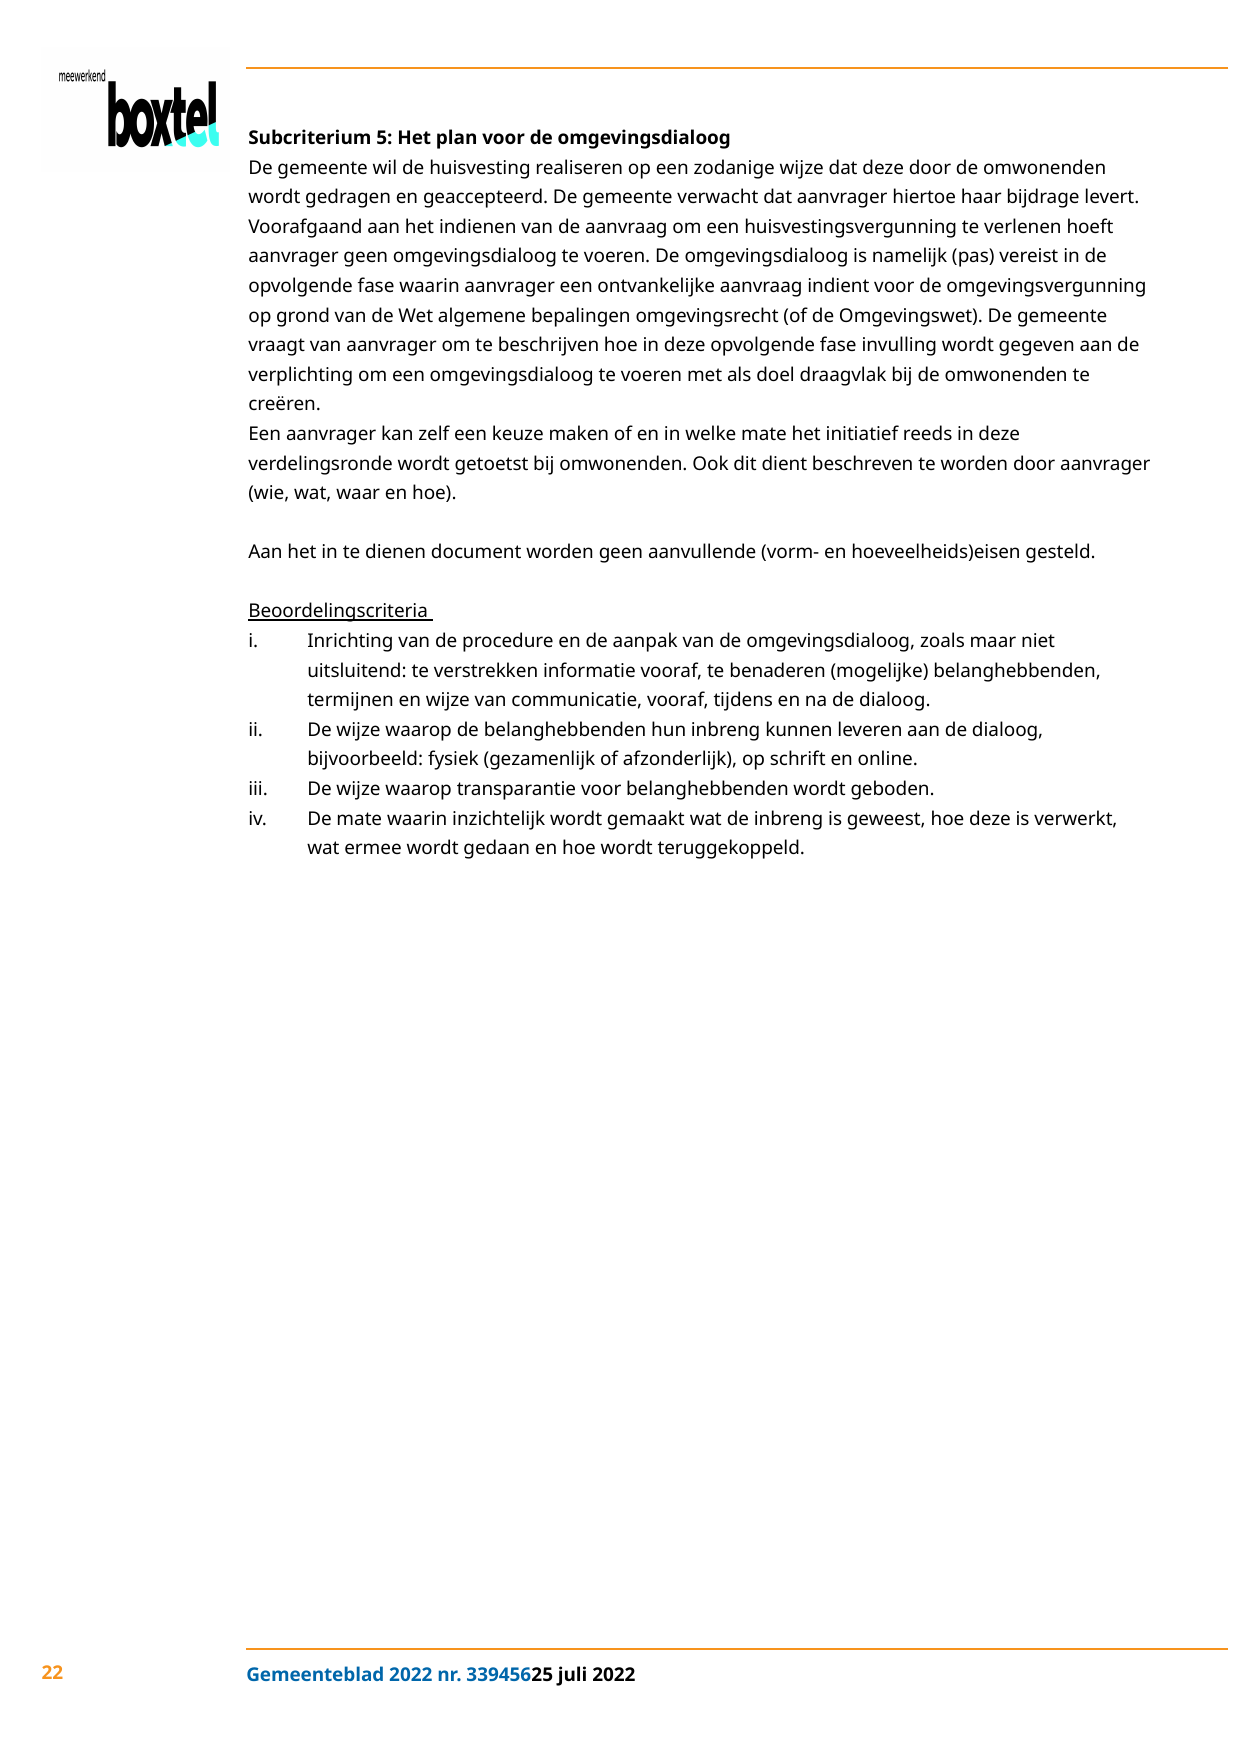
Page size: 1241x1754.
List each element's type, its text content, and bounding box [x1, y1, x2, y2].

text De gemeente wil de huisvesting realiseren op een zodanige wijze dat deze door de omwonenden wordt gedragen en geaccepteerd. De gemeente verwacht dat aanvrager hiertoe haar bijdrage levert. [248, 154, 1152, 209]
text Beoordelingscriteria [248, 598, 1152, 623]
text Een aanvrager kan zelf een keuze maken of en in welke mate het initiatief reeds in deze verdelingsronde wordt getoetst bij omwonenden. Ook dit dient beschreven te worden door aanvrager (wie, wat, waar en hoe). [248, 420, 1152, 505]
text Subcriterium 5: Het plan voor de omgevingsdialoog [248, 124, 1152, 150]
picture [41, 47, 231, 172]
text Aan het in te dienen document worden geen aanvullende (vorm- en hoeveelheids)eisen gesteld. [248, 538, 1152, 564]
list De wijze waarop transparantie voor belanghebbenden wordt geboden. [248, 775, 1152, 801]
text Voorafgaand aan het indienen van de aanvraag om een huisvestingsvergunning te verlenen hoeft aanvrager geen omgevingsdialoog te voeren. De omgevingsdialoog is namelijk (pas) vereist in de opvolgende fase waarin aanvrager een ontvankelijke aanvraag indient voor de omgevingsvergunning op grond van de Wet algemene bepalingen omgevingsrecht (of de Omgevingswet). De gemeente vraagt van aanvrager om te beschrijven hoe in deze opvolgende fase invulling wordt gegeven aan de verplichting om een omgevingsdialoog te voeren met als doel draagvlak bij de omwonenden te creëren. [248, 213, 1152, 416]
list Inrichting van de procedure en de aanpak van de omgevingsdialoog, zoals maar niet uitsluitend: te verstrekken informatie vooraf, te benaderen (mogelijke) belanghebbenden, termijnen en wijze van communicatie, vooraf, tijdens en na de dialoog. [248, 627, 1152, 712]
list De wijze waarop de belanghebbenden hun inbreng kunnen leveren aan de dialoog, bijvoorbeeld: fysiek (gezamenlijk of afzonderlijk), op schrift en online. [248, 716, 1152, 771]
list De mate waarin inzichtelijk wordt gemaakt wat de inbreng is geweest, hoe deze is verwerkt, wat ermee wordt gedaan en hoe wordt teruggekoppeld. [248, 805, 1152, 860]
